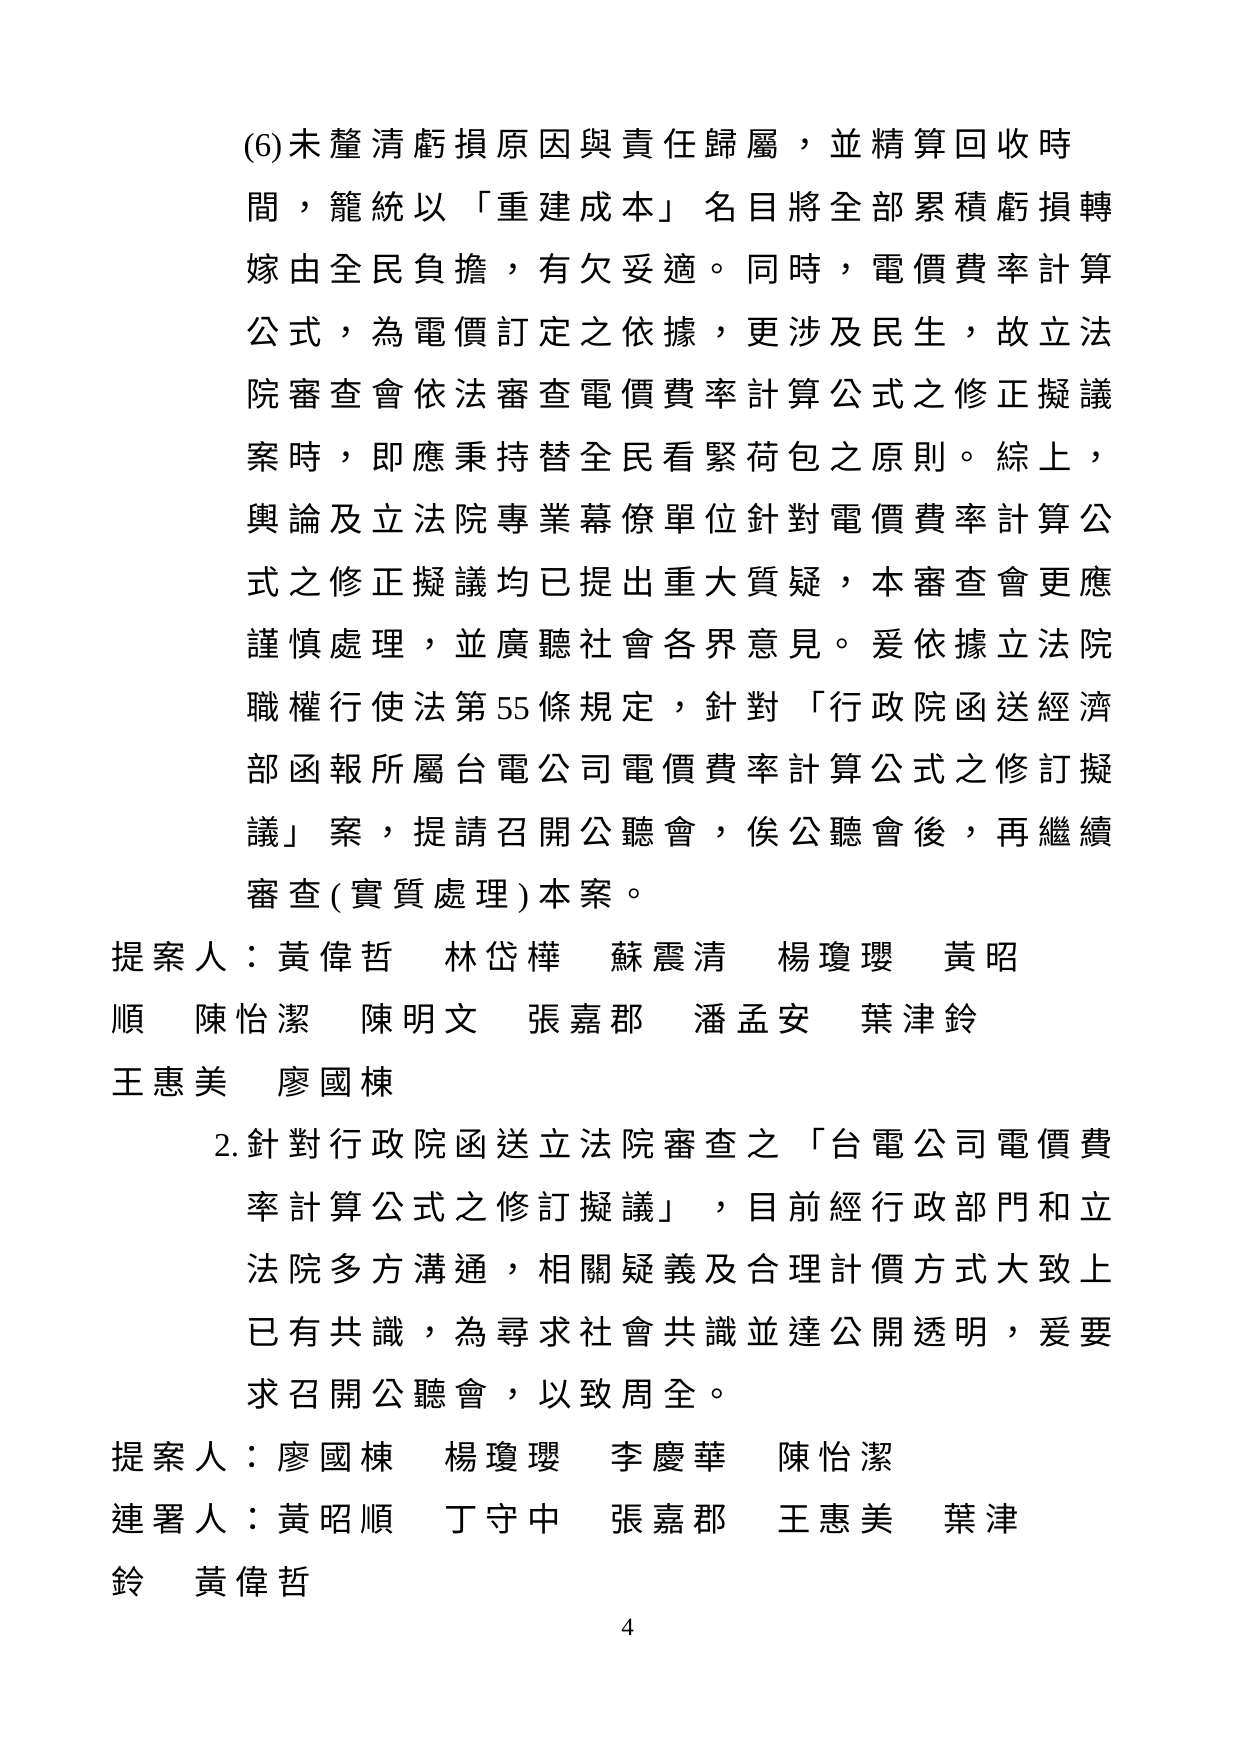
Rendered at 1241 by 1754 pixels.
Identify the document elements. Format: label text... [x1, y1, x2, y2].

text 提案人：黃偉哲 林岱樺 蘇震清 楊瓊瓔 黃昭順 陳怡潔 陳明文 張嘉郡 潘孟安 葉津鈴 王惠美 廖國棟 [107, 913, 1044, 1101]
text (6)未釐清虧損原因與責任歸屬，並精算回收時間，籠統以「重建成本」名目將全部累積虧損轉嫁由全民負擔，有欠妥適。同時，電價費率計算公式，為電價訂定之依據，更涉及民生，故立法院審查會依法審查電價費率計算公式之修正擬議案時，即應秉持替全民看緊荷包之原則。綜上，輿論及立法院專業幕僚單位針對電價費率計算公式之修正擬議均已提出重大質疑，本審查會更應謹慎處理，並廣聽社會各界意見。爰依據立法院職權行使法第55條規定，針對「行政院函送經濟部函報所屬台電公司電價費率計算公式之修訂擬議」案，提請召開公聽會，俟公聽會後，再繼續審查(實質處理)本案。 [210, 101, 1148, 913]
text 提案人：廖國棟 楊瓊瓔 李慶華 陳怡潔 [107, 1413, 1044, 1476]
text 連署人：黃昭順 丁守中 張嘉郡 王惠美 葉津鈴 黃偉哲 [107, 1476, 1044, 1601]
text 2.針對行政院函送立法院審查之「台電公司電價費率計算公式之修訂擬議」，目前經行政部門和立法院多方溝通，相關疑義及合理計價方式大致上已有共識，為尋求社會共識並達公開透明，爰要求召開公聽會，以致周全。 [210, 1101, 1148, 1413]
